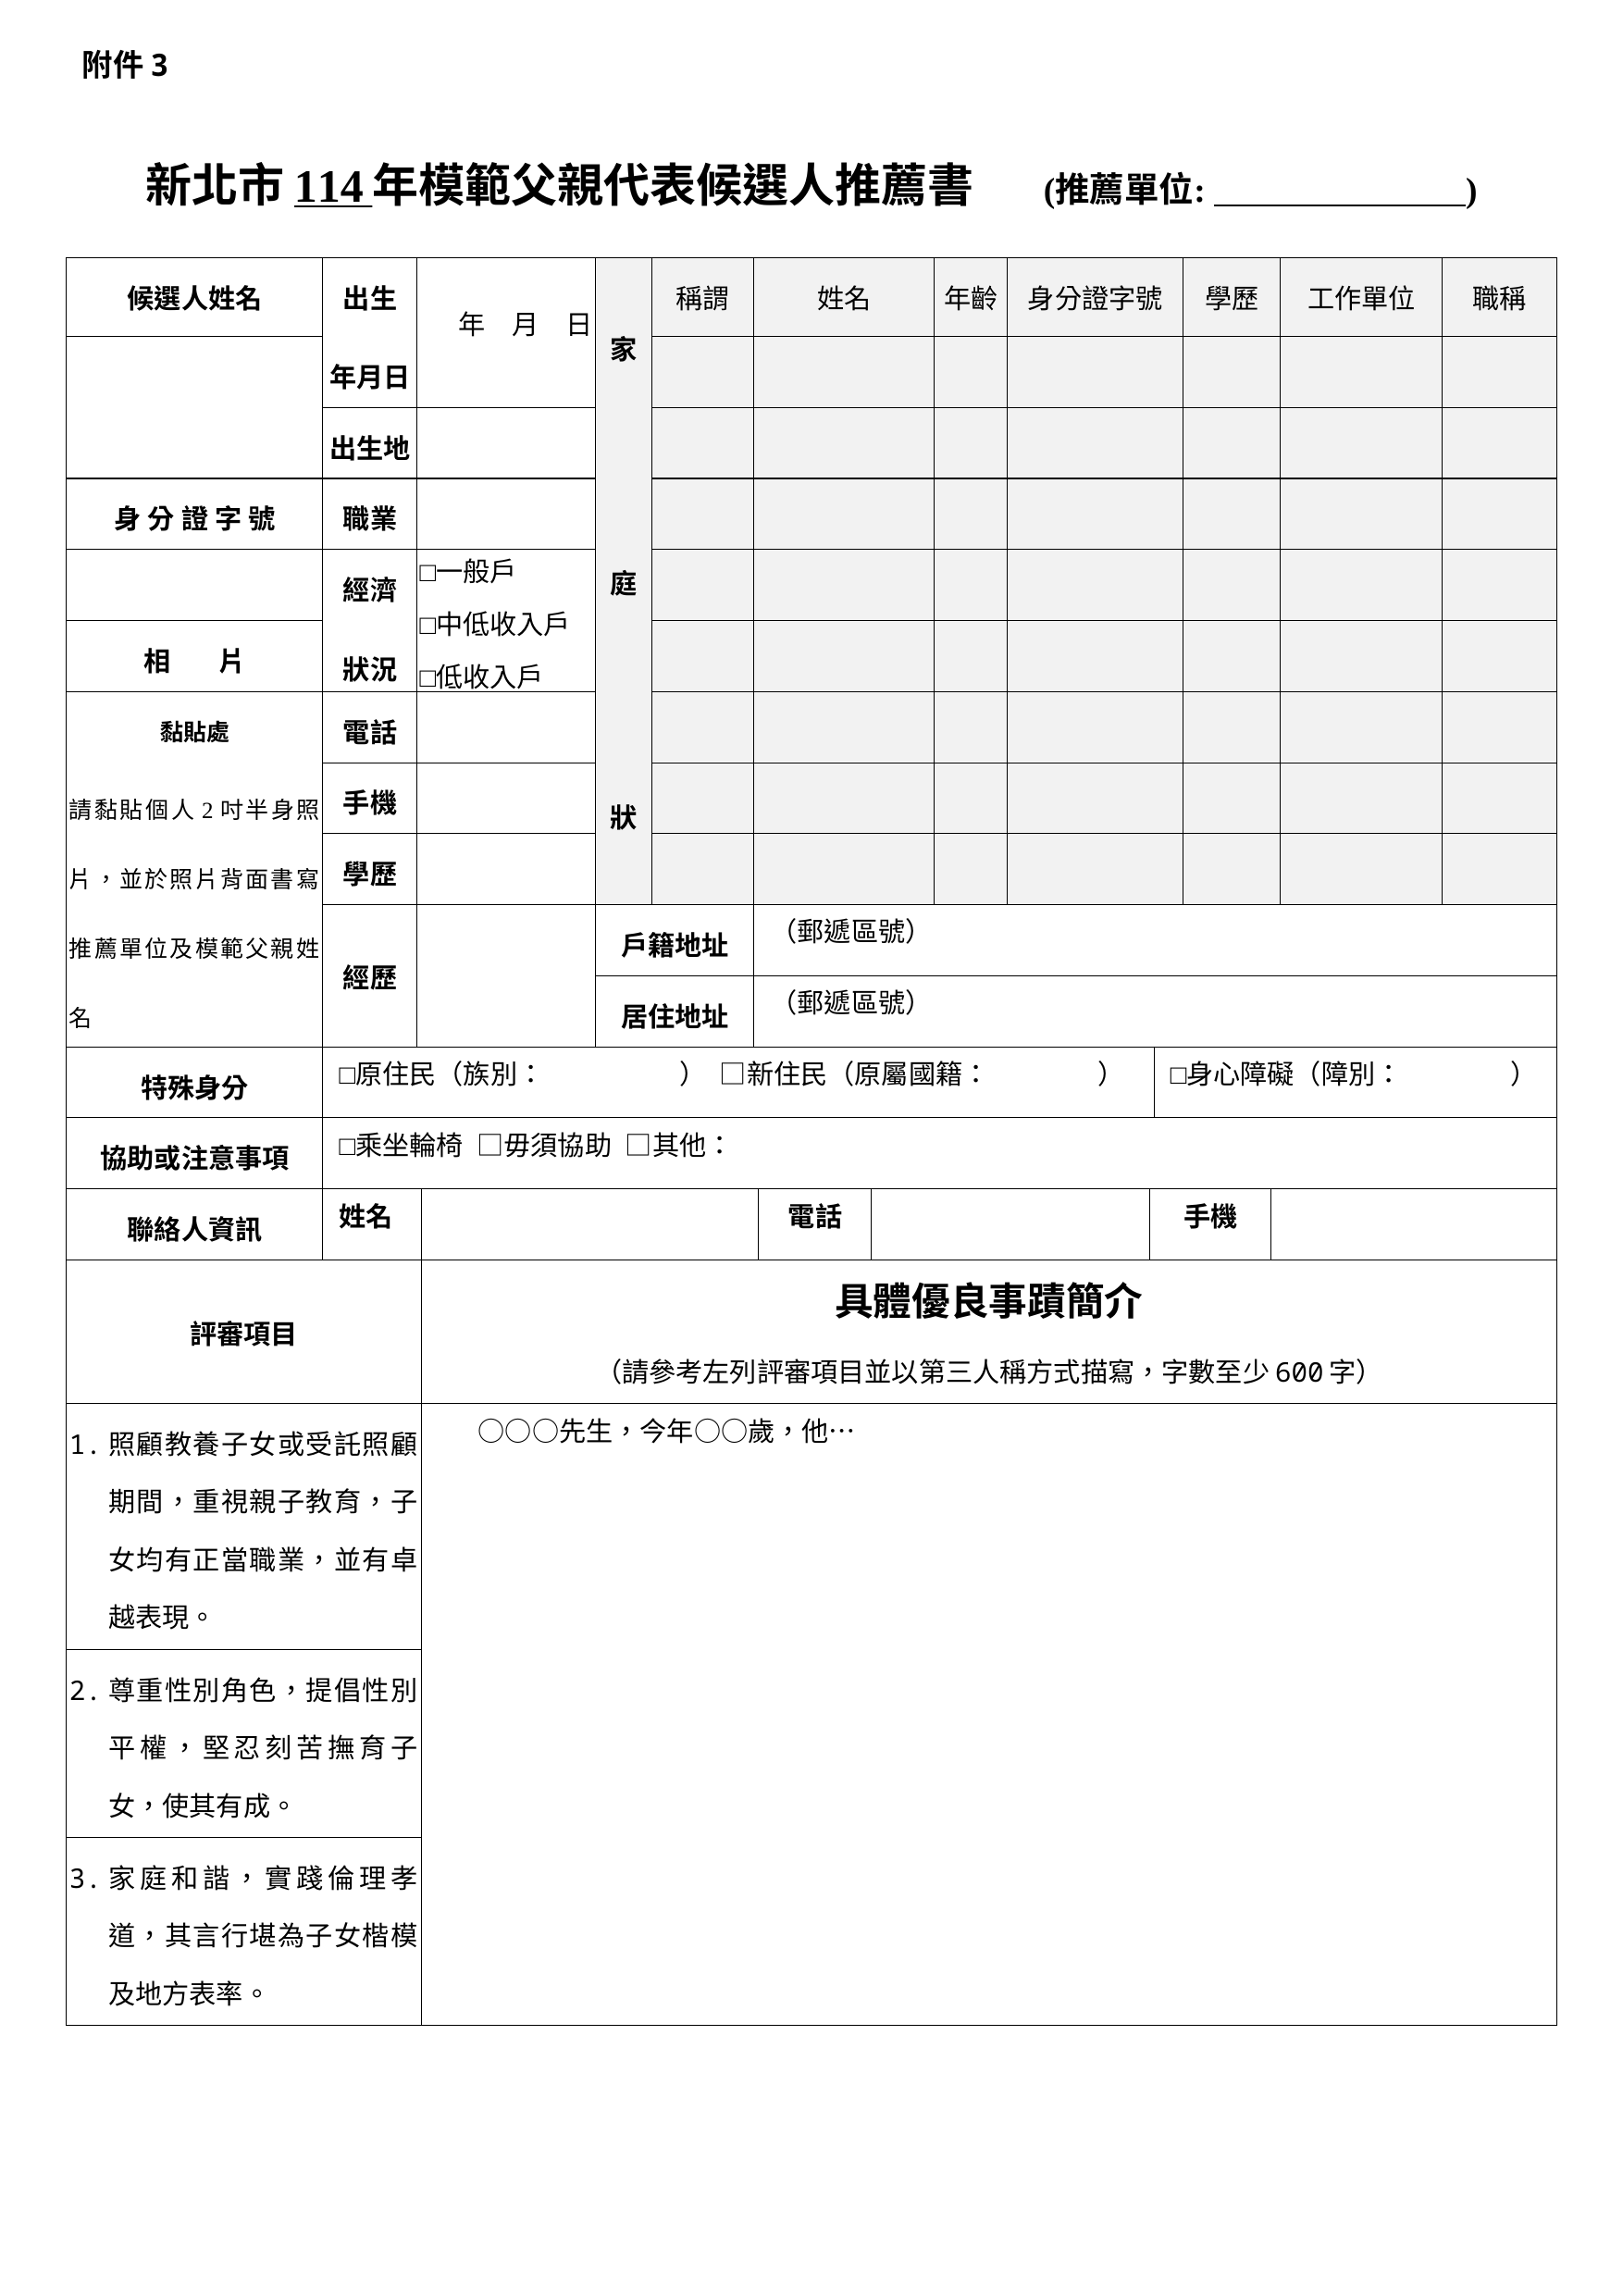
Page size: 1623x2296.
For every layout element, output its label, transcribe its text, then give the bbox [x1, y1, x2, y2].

table_cell [1443, 479, 1556, 549]
table_header 年 月 日 [417, 258, 595, 406]
table_cell [652, 834, 753, 904]
table_cell [417, 834, 595, 904]
table_cell [1443, 834, 1556, 904]
table_cell [1281, 834, 1442, 904]
table_cell [67, 550, 322, 620]
table_cell [754, 692, 934, 762]
table_cell [1008, 763, 1183, 833]
table_cell [1281, 337, 1442, 406]
table_cell [1183, 621, 1280, 691]
table_cell [935, 337, 1007, 406]
table_cell （郵遞區號） [754, 905, 1556, 975]
table_cell [1271, 1189, 1556, 1260]
table_header 稱謂 [652, 258, 753, 336]
table_cell [1183, 550, 1280, 620]
table_cell 家庭和諧，實踐倫理孝道，其言行堪為子女楷模及地方表率。 [67, 1838, 421, 2025]
table_cell [417, 479, 595, 549]
table_cell [67, 337, 322, 478]
table_cell [1008, 692, 1183, 762]
table_cell [1008, 408, 1183, 478]
table_cell [1443, 337, 1556, 406]
table_cell 經濟 狀況 [323, 550, 416, 691]
table_cell 尊重性別角色，提倡性別平權，堅忍刻苦撫育子女，使其有成。 [67, 1650, 421, 1837]
table_cell [872, 1189, 1149, 1260]
table_cell [417, 763, 595, 833]
table_cell □一般戶 □中低收入戶 □低收入戶 [417, 550, 595, 691]
table_cell [1183, 479, 1280, 549]
table_cell 手機 [323, 763, 416, 833]
table_cell [652, 479, 753, 549]
table_cell 黏貼處 請黏貼個人2吋半身照片，並於照片背面書寫推薦單位及模範父親姓名 [67, 692, 322, 1047]
table_cell [754, 550, 934, 620]
table_cell [1281, 692, 1442, 762]
table_cell 姓名 [323, 1189, 421, 1260]
table_header 職稱 [1443, 258, 1556, 336]
table_cell □身心障礙（障別： ） [1155, 1048, 1556, 1117]
table_cell [754, 408, 934, 478]
table_cell 電話 [759, 1189, 871, 1260]
table_header 家 庭 狀 況 [596, 258, 651, 904]
table_cell [1008, 479, 1183, 549]
table_cell [935, 621, 1007, 691]
table_header 年齡 [935, 258, 1007, 336]
table_cell [1281, 550, 1442, 620]
table_cell [417, 692, 595, 762]
table_header 工作單位 [1281, 258, 1442, 336]
table_cell [1008, 621, 1183, 691]
table_cell 職業 [323, 479, 416, 549]
table_cell 具體優良事蹟簡介 （請參考左列評審項目並以第三人稱方式描寫，字數至少600字） [422, 1260, 1556, 1403]
table_cell □乘坐輪椅 □毋須協助 □其他： [323, 1118, 1556, 1188]
table_cell [1281, 408, 1442, 478]
table_cell 照顧教養子女或受託照顧期間，重視親子教育，子女均有正當職業，並有卓越表現。 [67, 1404, 421, 1649]
table_cell [935, 692, 1007, 762]
table_cell [754, 763, 934, 833]
table_cell □原住民（族別： ） □新住民（原屬國籍： ） [323, 1048, 1154, 1117]
table_cell [935, 479, 1007, 549]
table_cell [1008, 834, 1183, 904]
table_cell [1443, 621, 1556, 691]
table_cell [754, 337, 934, 406]
table_cell [652, 763, 753, 833]
table_cell [1281, 621, 1442, 691]
table_cell [754, 479, 934, 549]
table_cell 協助或注意事項 [67, 1118, 322, 1188]
table_header 身分證字號 [1008, 258, 1183, 336]
table_cell 身 分 證 字 號 [67, 479, 322, 549]
table_cell [754, 621, 934, 691]
table_cell [1281, 479, 1442, 549]
table_cell [417, 905, 595, 1047]
table_cell 相 片 [67, 621, 322, 691]
table_cell 電話 [323, 692, 416, 762]
table_cell [1443, 550, 1556, 620]
table_cell [417, 408, 595, 478]
table_cell [1183, 337, 1280, 406]
table_cell 戶籍地址 [596, 905, 753, 975]
table_cell [422, 1189, 758, 1260]
table_cell 經歷 [323, 905, 416, 1047]
table_cell [935, 408, 1007, 478]
table_cell [1183, 763, 1280, 833]
table_cell [1183, 692, 1280, 762]
table_cell 居住地址 [596, 976, 753, 1047]
table_cell [652, 692, 753, 762]
table_cell [652, 550, 753, 620]
table_cell ○○○先生，今年○○歲，他… [422, 1404, 1556, 2025]
table_cell 出生地 [323, 408, 416, 478]
table_cell 學歷 [323, 834, 416, 904]
table_cell [754, 834, 934, 904]
table_cell [652, 621, 753, 691]
table_cell （郵遞區號） [754, 976, 1556, 1047]
table_cell [1281, 763, 1442, 833]
table_cell [1443, 692, 1556, 762]
table_cell [935, 550, 1007, 620]
table_cell 聯絡人資訊 [67, 1189, 322, 1260]
table_cell 特殊身分 [67, 1048, 322, 1117]
table_cell [1183, 834, 1280, 904]
table_cell [935, 763, 1007, 833]
table_cell [1443, 408, 1556, 478]
table_cell [1008, 337, 1183, 406]
table_cell [935, 834, 1007, 904]
table_cell 手機 [1150, 1189, 1270, 1260]
table_cell [652, 408, 753, 478]
table_header 學歷 [1183, 258, 1280, 336]
table_header 出生 年月日 [323, 258, 416, 406]
table_header 姓名 [754, 258, 934, 336]
table_header 候選人姓名 [67, 258, 322, 336]
table_cell [652, 337, 753, 406]
table_cell [1008, 550, 1183, 620]
table_cell [1443, 763, 1556, 833]
table_cell [1183, 408, 1280, 478]
table_cell 評審項目 [67, 1260, 421, 1403]
text 新北市114年模範父親代表候選人推薦書 (推薦單位: ) [82, 115, 1541, 230]
